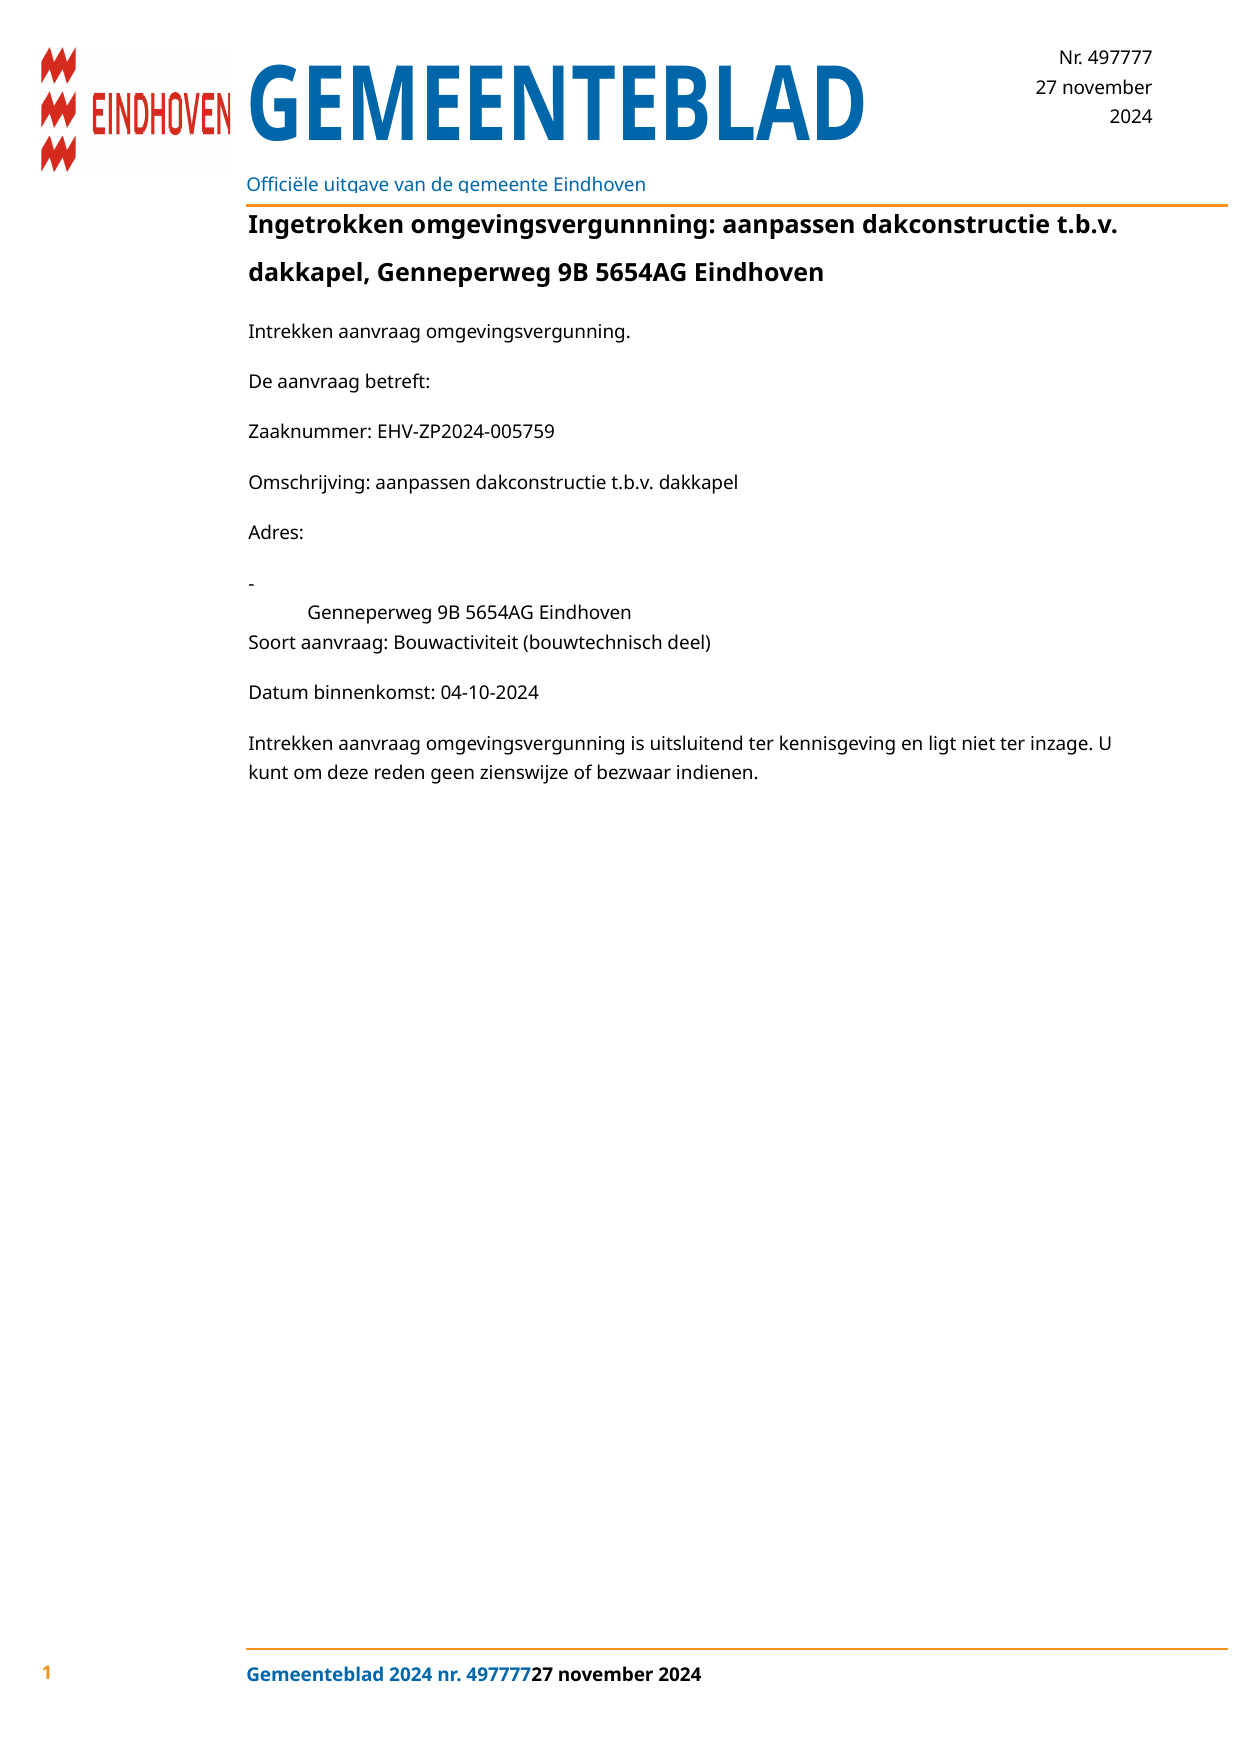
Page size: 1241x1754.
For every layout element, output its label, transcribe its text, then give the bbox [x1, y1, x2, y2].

text Intrekken aanvraag omgevingsvergunning is uitsluitend ter kennisgeving en ligt niet ter inzage. U kunt om deze reden geen zienswijze of bezwaar indienen. [248, 730, 1152, 785]
text Datum binnenkomst: 04-10-2024 [248, 679, 1152, 705]
text Soort aanvraag: Bouwactiviteit (bouwtechnisch deel) [248, 629, 1152, 655]
text Omschrijving: aanpassen dakconstructie t.b.v. dakkapel [248, 469, 1152, 495]
text Ingetrokken omgevingsvergunnning: aanpassen dakconstructie t.b.v. dakkapel, Genneperweg 9B 5654AG Eindhoven [248, 207, 1152, 288]
text De aanvraag betreft: [248, 368, 1152, 394]
text Intrekken aanvraag omgevingsvergunning. [248, 318, 1152, 344]
text Adres: [248, 519, 1152, 545]
text Zaaknummer: EHV-ZP2024-005759 [248, 419, 1152, 444]
list Genneperweg 9B 5654AG Eindhoven [248, 599, 1152, 625]
picture [41, 47, 231, 172]
